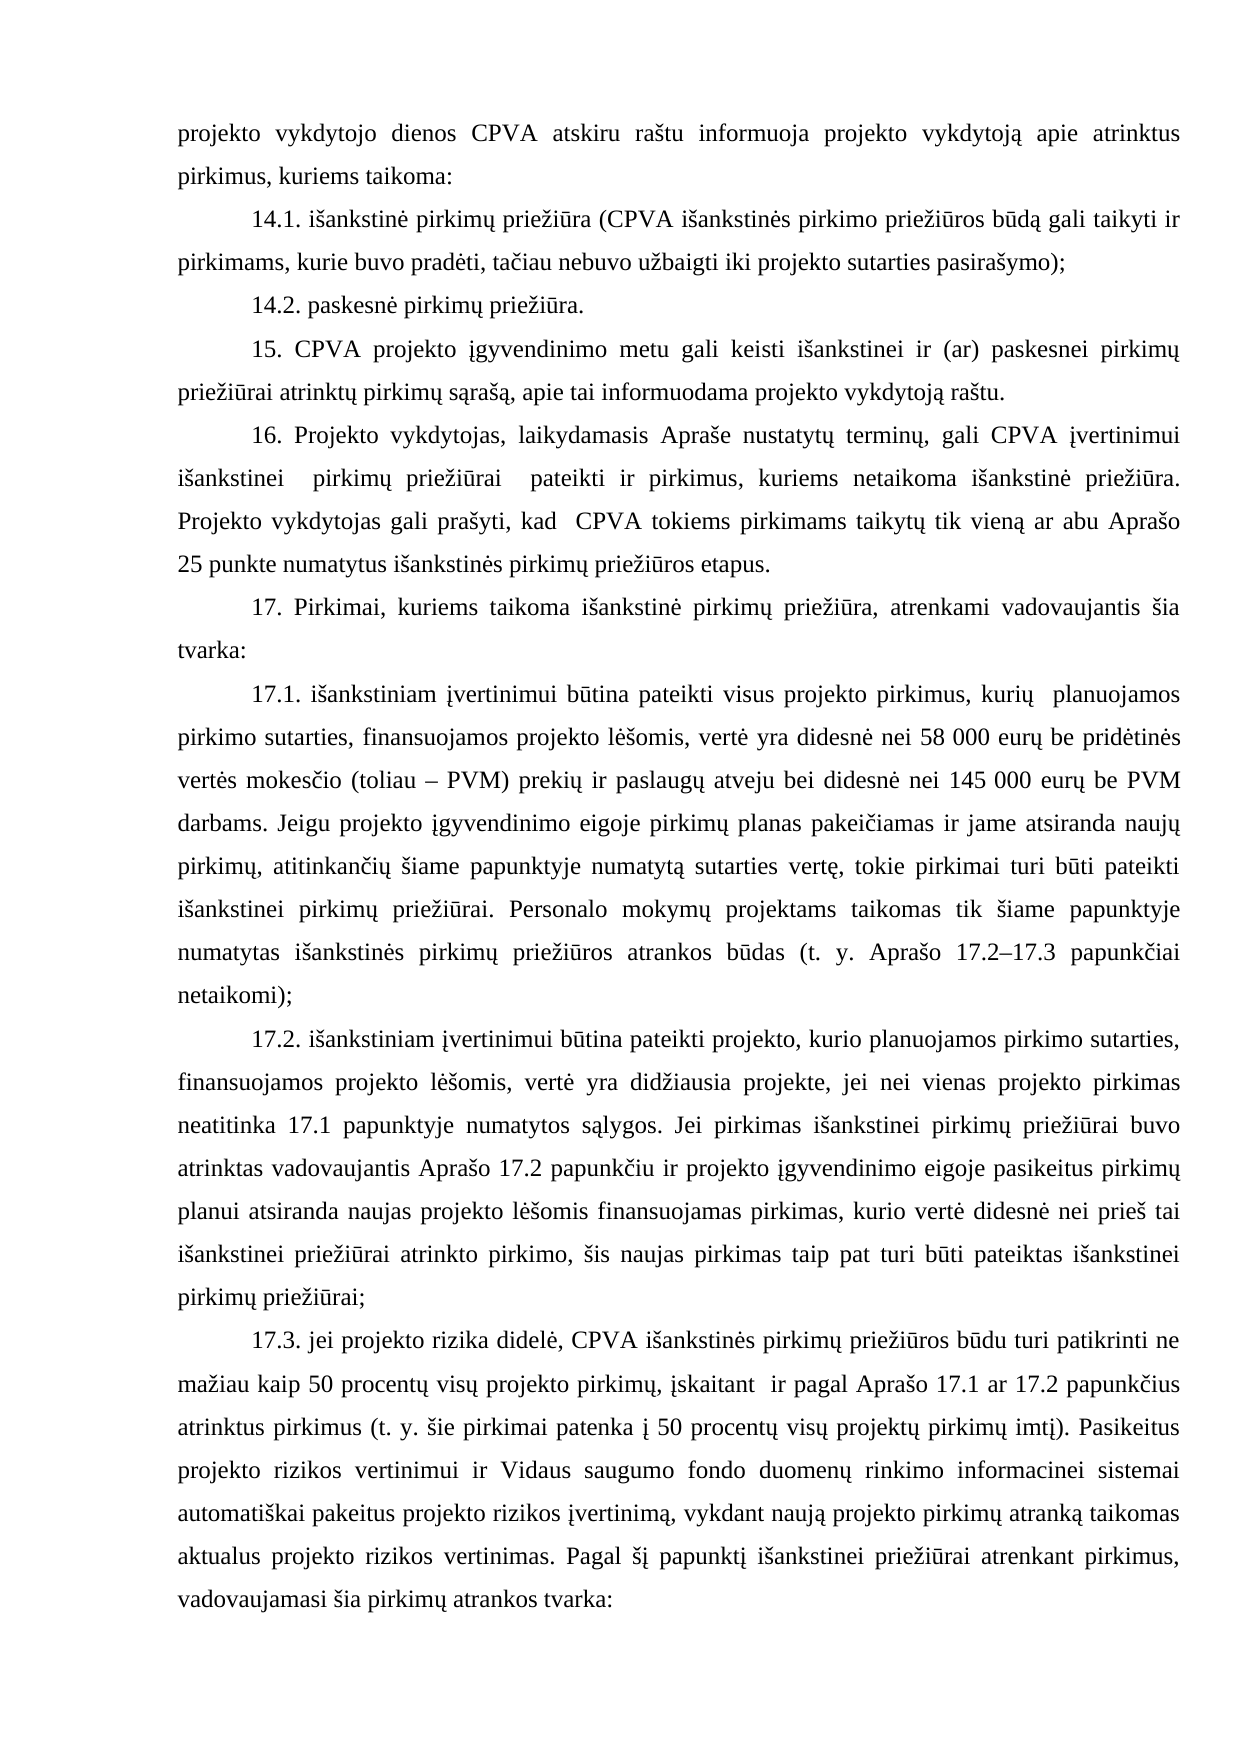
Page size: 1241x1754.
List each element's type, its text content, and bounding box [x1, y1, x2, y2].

text 14.2. paskesnė pirkimų priežiūra. [177, 291, 1181, 319]
text 17.2. išankstiniam įvertinimui būtina pateikti projekto, kurio planuojamos pirkimo sutarties, finansuojamos projekto lėšomis, vertė yra didžiausia projekte, jei nei vienas projekto pirkimas neatitinka 17.1 papunktyje numatytos sąlygos. Jei pirkimas išankstinei pirkimų priežiūrai buvo atrinktas vadovaujantis Aprašo 17.2 papunkčiu ir projekto įgyvendinimo eigoje pasikeitus pirkimų planui atsiranda naujas projekto lėšomis finansuojamas pirkimas, kurio vertė didesnė nei prieš tai išankstinei priežiūrai atrinkto pirkimo, šis naujas pirkimas taip pat turi būti pateiktas išankstinei pirkimų priežiūrai; [177, 1024, 1181, 1311]
text projekto vykdytojo dienos CPVA atskiru raštu informuoja projekto vykdytoją apie atrinktus pirkimus, kuriems taikoma: [177, 118, 1181, 190]
text 14.1. išankstinė pirkimų priežiūra (CPVA išankstinės pirkimo priežiūros būdą gali taikyti ir pirkimams, kurie buvo pradėti, tačiau nebuvo užbaigti iki projekto sutarties pasirašymo); [177, 204, 1181, 276]
text 17. Pirkimai, kuriems taikoma išankstinė pirkimų priežiūra, atrenkami vadovaujantis šia tvarka: [177, 592, 1181, 664]
text 17.1. išankstiniam įvertinimui būtina pateikti visus projekto pirkimus, kurių planuojamos pirkimo sutarties, finansuojamos projekto lėšomis, vertė yra didesnė nei 58 000 eurų be pridėtinės vertės mokesčio (toliau – PVM) prekių ir paslaugų atveju bei didesnė nei 145 000 eurų be PVM darbams. Jeigu projekto įgyvendinimo eigoje pirkimų planas pakeičiamas ir jame atsiranda naujų pirkimų, atitinkančių šiame papunktyje numatytą sutarties vertę, tokie pirkimai turi būti pateikti išankstinei pirkimų priežiūrai. Personalo mokymų projektams taikomas tik šiame papunktyje numatytas išankstinės pirkimų priežiūros atrankos būdas (t. y. Aprašo 17.2–17.3 papunkčiai netaikomi); [177, 679, 1181, 1009]
text 15. CPVA projekto įgyvendinimo metu gali keisti išankstinei ir (ar) paskesnei pirkimų priežiūrai atrinktų pirkimų sąrašą, apie tai informuodama projekto vykdytoją raštu. [177, 334, 1181, 406]
text 17.3. jei projekto rizika didelė, CPVA išankstinės pirkimų priežiūros būdu turi patikrinti ne mažiau kaip 50 procentų visų projekto pirkimų, įskaitant ir pagal Aprašo 17.1 ar 17.2 papunkčius atrinktus pirkimus (t. y. šie pirkimai patenka į 50 procentų visų projektų pirkimų imtį). Pasikeitus projekto rizikos vertinimui ir Vidaus saugumo fondo duomenų rinkimo informacinei sistemai automatiškai pakeitus projekto rizikos įvertinimą, vykdant naują projekto pirkimų atranką taikomas aktualus projekto rizikos vertinimas. Pagal šį papunktį išankstinei priežiūrai atrenkant pirkimus, vadovaujamasi šia pirkimų atrankos tvarka: [177, 1326, 1181, 1613]
text 16. Projekto vykdytojas, laikydamasis Apraše nustatytų terminų, gali CPVA įvertinimui išankstinei pirkimų priežiūrai pateikti ir pirkimus, kuriems netaikoma išankstinė priežiūra. Projekto vykdytojas gali prašyti, kad CPVA tokiems pirkimams taikytų tik vieną ar abu Aprašo 25 punkte numatytus išankstinės pirkimų priežiūros etapus. [177, 420, 1181, 578]
